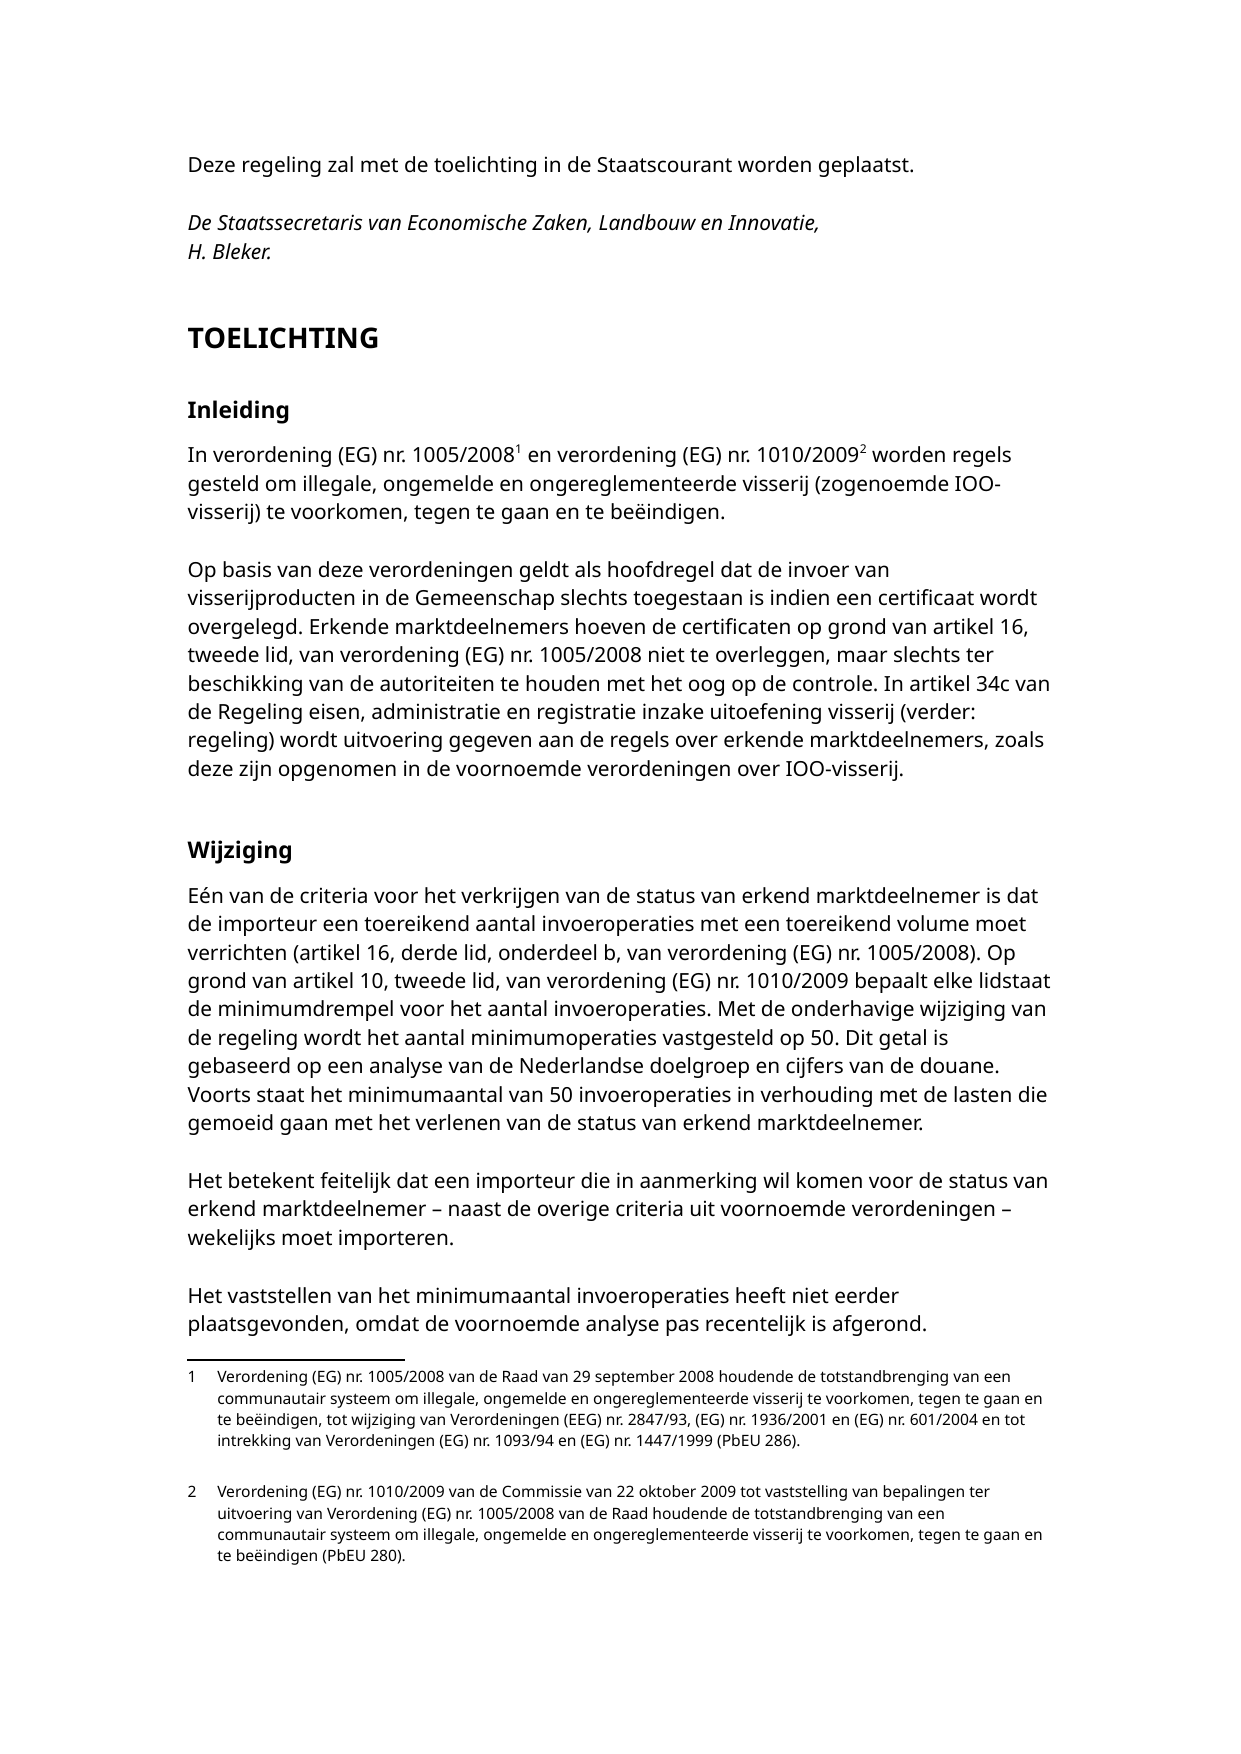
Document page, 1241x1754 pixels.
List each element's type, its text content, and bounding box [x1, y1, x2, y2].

text De Staatssecretaris van Economische Zaken, Landbouw en Innovatie, [187, 208, 1053, 237]
text In verordening (EG) nr. 1005/2008 en verordening (EG) nr. 1010/2009 worden regels gesteld om illegale, ongemelde en ongereglementeerde visserij (zogenoemde IOO-visserij) te voorkomen, tegen te gaan en te beëindigen. [187, 440, 1053, 526]
text Eén van de criteria voor het verkrijgen van de status van erkend marktdeelnemer is dat de importeur een toereikend aantal invoeroperaties met een toereikend volume moet verrichten (artikel 16, derde lid, onderdeel b, van verordening (EG) nr. 1005/2008). Op grond van artikel 10, tweede lid, van verordening (EG) nr. 1010/2009 bepaalt elke lidstaat de minimumdrempel voor het aantal invoeroperaties. Met de onderhavige wijziging van de regeling wordt het aantal minimumoperaties vastgesteld op 50. Dit getal is gebaseerd op een analyse van de Nederlandse doelgroep en cijfers van de douane. Voorts staat het minimumaantal van 50 invoeroperaties in verhouding met de lasten die gemoeid gaan met het verlenen van de status van erkend marktdeelnemer. [187, 881, 1053, 1137]
text Verordening (EG) nr. 1010/2009 van de Commissie van 22 oktober 2009 tot vaststelling van bepalingen ter uitvoering van Verordening (EG) nr. 1005/2008 van de Raad houdende de totstandbrenging van een communautair systeem om illegale, ongemelde en ongereglementeerde visserij te voorkomen, tegen te gaan en te beëindigen (PbEU 280). [187, 1424, 1053, 1566]
subtitle Inleiding [187, 394, 1053, 425]
text Op basis van deze verordeningen geldt als hoofdregel dat de invoer van visserijproducten in de Gemeenschap slechts toegestaan is indien een certificaat wordt overgelegd. Erkende marktdeelnemers hoeven de certificaten op grond van artikel 16, tweede lid, van verordening (EG) nr. 1005/2008 niet te overleggen, maar slechts ter beschikking van de autoriteiten te houden met het oog op de controle. In artikel 34c van de Regeling eisen, administratie en registratie inzake uitoefening visserij (verder: regeling) wordt uitvoering gegeven aan de regels over erkende marktdeelnemers, zoals deze zijn opgenomen in de voornoemde verordeningen over IOO-visserij. [187, 555, 1053, 782]
text H. Bleker. [187, 237, 1053, 265]
subtitle Wijziging [187, 834, 1053, 866]
text Deze regeling zal met de toelichting in de Staatscourant worden geplaatst. [187, 150, 1053, 178]
subtitle TOELICHTING [187, 318, 1053, 356]
text Het betekent feitelijk dat een importeur die in aanmerking wil komen voor de status van erkend marktdeelnemer – naast de overige criteria uit voornoemde verordeningen – wekelijks moet importeren. [187, 1166, 1053, 1223]
text Verordening (EG) nr. 1005/2008 van de Raad van 29 september 2008 houdende de totstandbrenging van een communautair systeem om illegale, ongemelde en ongereglementeerde visserij te voorkomen, tegen te gaan en te beëindigen, tot wijziging van Verordeningen (EEG) nr. 2847/93, (EG) nr. 1936/2001 en (EG) nr. 601/2004 en tot intrekking van Verordeningen (EG) nr. 1093/94 en (EG) nr. 1447/1999 (PbEU 286). [187, 1252, 1053, 1394]
